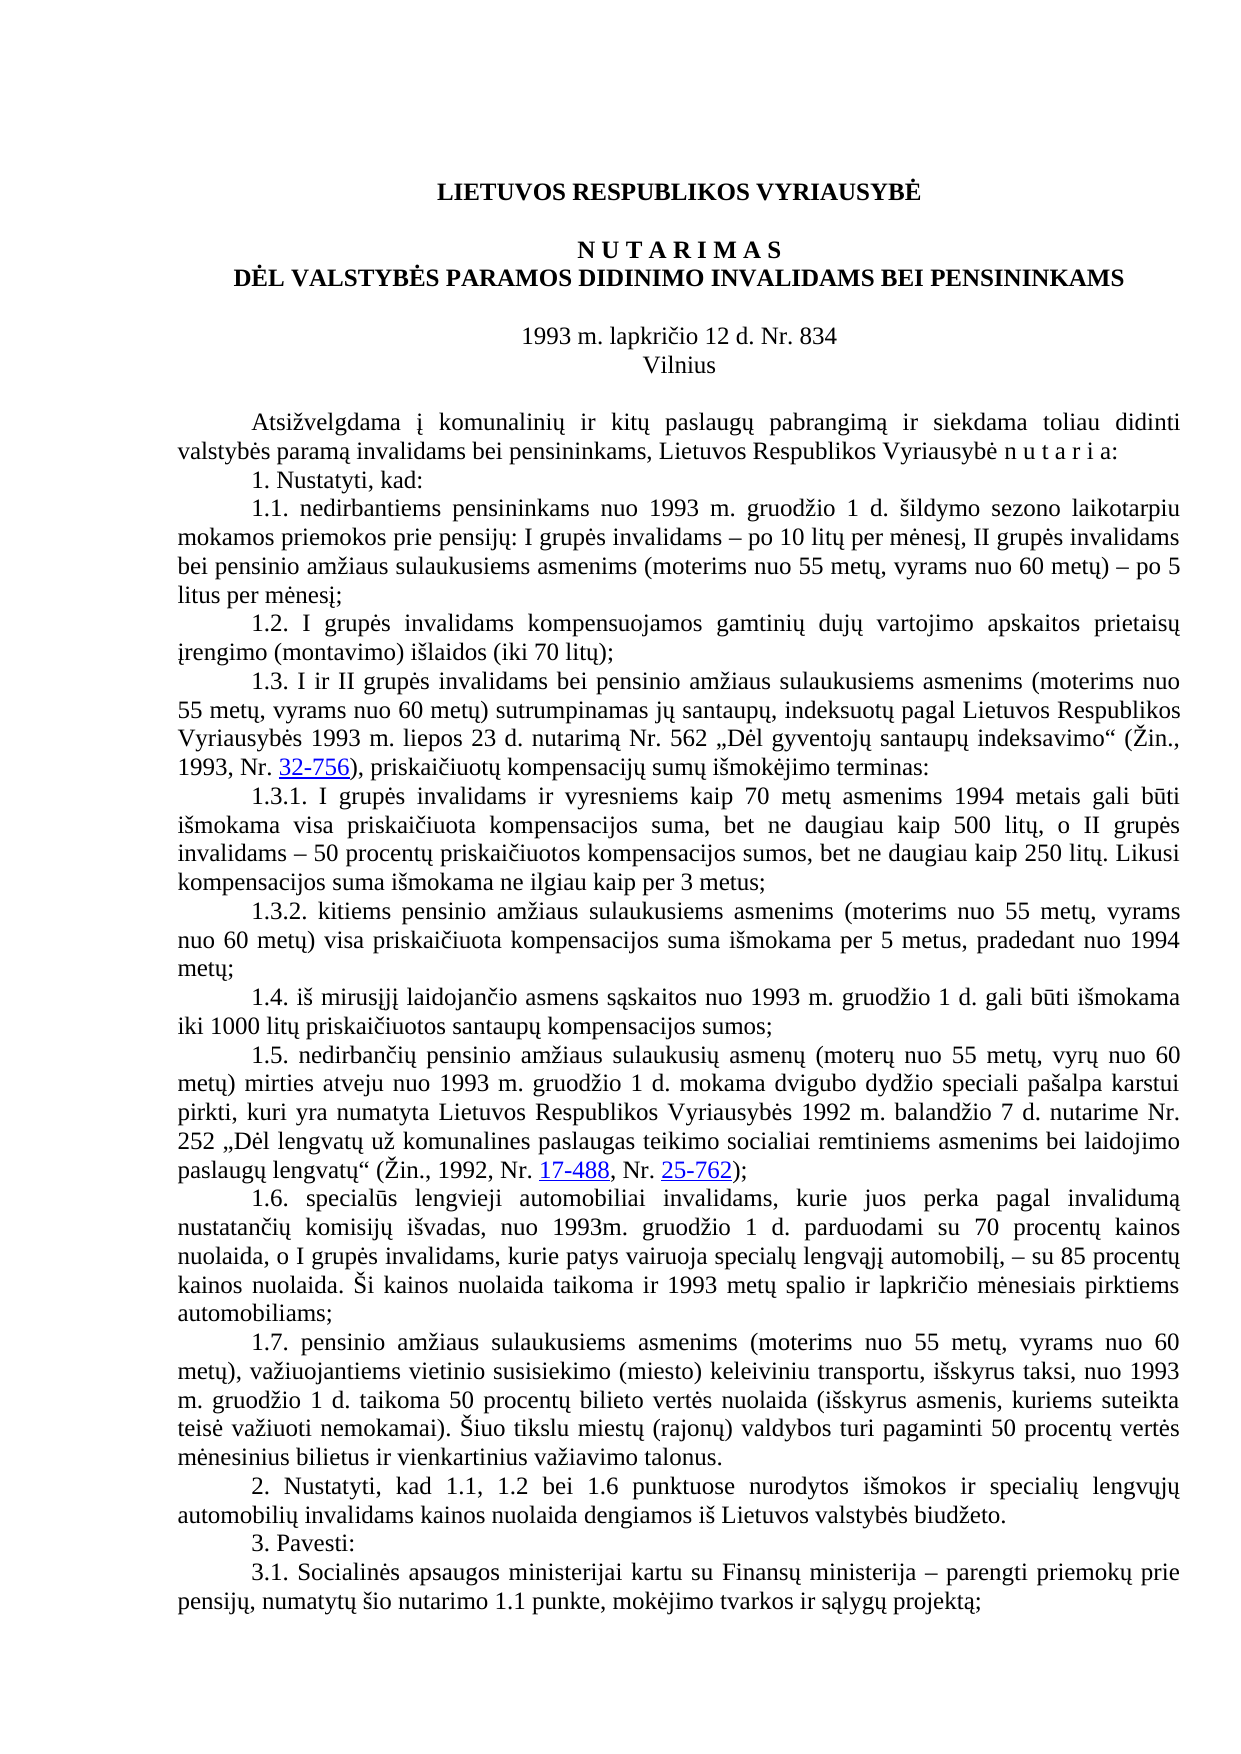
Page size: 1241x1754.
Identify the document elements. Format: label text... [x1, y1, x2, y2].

text N U T A R I M A S [177, 235, 1181, 263]
text 1. Nustatyti, kad: [177, 465, 1181, 493]
text 1.7. pensinio amžiaus sulaukusiems asmenims (moterims nuo 55 metų, vyrams nuo 60 metų), važiuojantiems vietinio susisiekimo (miesto) keleiviniu transportu, išskyrus taksi, nuo 1993 m. gruodžio 1 d. taikoma 50 procentų bilieto vertės nuolaida (išskyrus asmenis, kuriems suteikta teisė važiuoti nemokamai). Šiuo tikslu miestų (rajonų) valdybos turi pagaminti 50 procentų vertės mėnesinius bilietus ir vienkartinius važiavimo talonus. [177, 1327, 1181, 1471]
text 1.3.1. I grupės invalidams ir vyresniems kaip 70 metų asmenims 1994 metais gali būti išmokama visa priskaičiuota kompensacijos suma, bet ne daugiau kaip 500 litų, o II grupės invalidams – 50 procentų priskaičiuotos kompensacijos sumos, bet ne daugiau kaip 250 litų. Likusi kompensacijos suma išmokama ne ilgiau kaip per 3 metus; [177, 781, 1181, 896]
text LIETUVOS RESPUBLIKOS VYRIAUSYBĖ [177, 177, 1181, 206]
text 1993 m. lapkričio 12 d. Nr. 834 [177, 321, 1181, 350]
text 1.5. nedirbančių pensinio amžiaus sulaukusių asmenų (moterų nuo 55 metų, vyrų nuo 60 metų) mirties atveju nuo 1993 m. gruodžio 1 d. mokama dvigubo dydžio speciali pašalpa karstui pirkti, kuri yra numatyta Lietuvos Respublikos Vyriausybės 1992 m. balandžio 7 d. nutarime Nr. 252 „Dėl lengvatų už komunalines paslaugas teikimo socialiai remtiniems asmenims bei laidojimo paslaugų lengvatų“ (Žin., 1992, Nr. 17-488, Nr. 25-762); [177, 1040, 1181, 1183]
text 1.6. specialūs lengvieji automobiliai invalidams, kurie juos perka pagal invalidumą nustatančių komisijų išvadas, nuo 1993m. gruodžio 1 d. parduodami su 70 procentų kainos nuolaida, o I grupės invalidams, kurie patys vairuoja specialų lengvąjį automobilį, – su 85 procentų kainos nuolaida. Ši kainos nuolaida taikoma ir 1993 metų spalio ir lapkričio mėnesiais pirktiems automobiliams; [177, 1183, 1181, 1327]
text 1.2. I grupės invalidams kompensuojamos gamtinių dujų vartojimo apskaitos prietaisų įrengimo (montavimo) išlaidos (iki 70 litų); [177, 608, 1181, 666]
text Vilnius [177, 350, 1181, 378]
text 1.4. iš mirusįjį laidojančio asmens sąskaitos nuo 1993 m. gruodžio 1 d. gali būti išmokama iki 1000 litų priskaičiuotos santaupų kompensacijos sumos; [177, 982, 1181, 1040]
text 1.3. I ir II grupės invalidams bei pensinio amžiaus sulaukusiems asmenims (moterims nuo 55 metų, vyrams nuo 60 metų) sutrumpinamas jų santaupų, indeksuotų pagal Lietuvos Respublikos Vyriausybės 1993 m. liepos 23 d. nutarimą Nr. 562 „Dėl gyventojų santaupų indeksavimo“ (Žin., 1993, Nr. 32-756), priskaičiuotų kompensacijų sumų išmokėjimo terminas: [177, 666, 1181, 781]
text 1.1. nedirbantiems pensininkams nuo 1993 m. gruodžio 1 d. šildymo sezono laikotarpiu mokamos priemokos prie pensijų: I grupės invalidams – po 10 litų per mėnesį, II grupės invalidams bei pensinio amžiaus sulaukusiems asmenims (moterims nuo 55 metų, vyrams nuo 60 metų) – po 5 litus per mėnesį; [177, 493, 1181, 608]
text 2. Nustatyti, kad 1.1, 1.2 bei 1.6 punktuose nurodytos išmokos ir specialių lengvųjų automobilių invalidams kainos nuolaida dengiamos iš Lietuvos valstybės biudžeto. [177, 1471, 1181, 1528]
text Atsižvelgdama į komunalinių ir kitų paslaugų pabrangimą ir siekdama toliau didinti valstybės paramą invalidams bei pensininkams, Lietuvos Respublikos Vyriausybė nutaria: [177, 407, 1181, 465]
text 3.1. Socialinės apsaugos ministerijai kartu su Finansų ministerija – parengti priemokų prie pensijų, numatytų šio nutarimo 1.1 punkte, mokėjimo tvarkos ir sąlygų projektą; [177, 1557, 1181, 1615]
text 3. Pavesti: [177, 1528, 1181, 1557]
text DĖL VALSTYBĖS PARAMOS DIDINIMO INVALIDAMS BEI PENSININKAMS [177, 263, 1181, 292]
text 1.3.2. kitiems pensinio amžiaus sulaukusiems asmenims (moterims nuo 55 metų, vyrams nuo 60 metų) visa priskaičiuota kompensacijos suma išmokama per 5 metus, pradedant nuo 1994 metų; [177, 896, 1181, 982]
